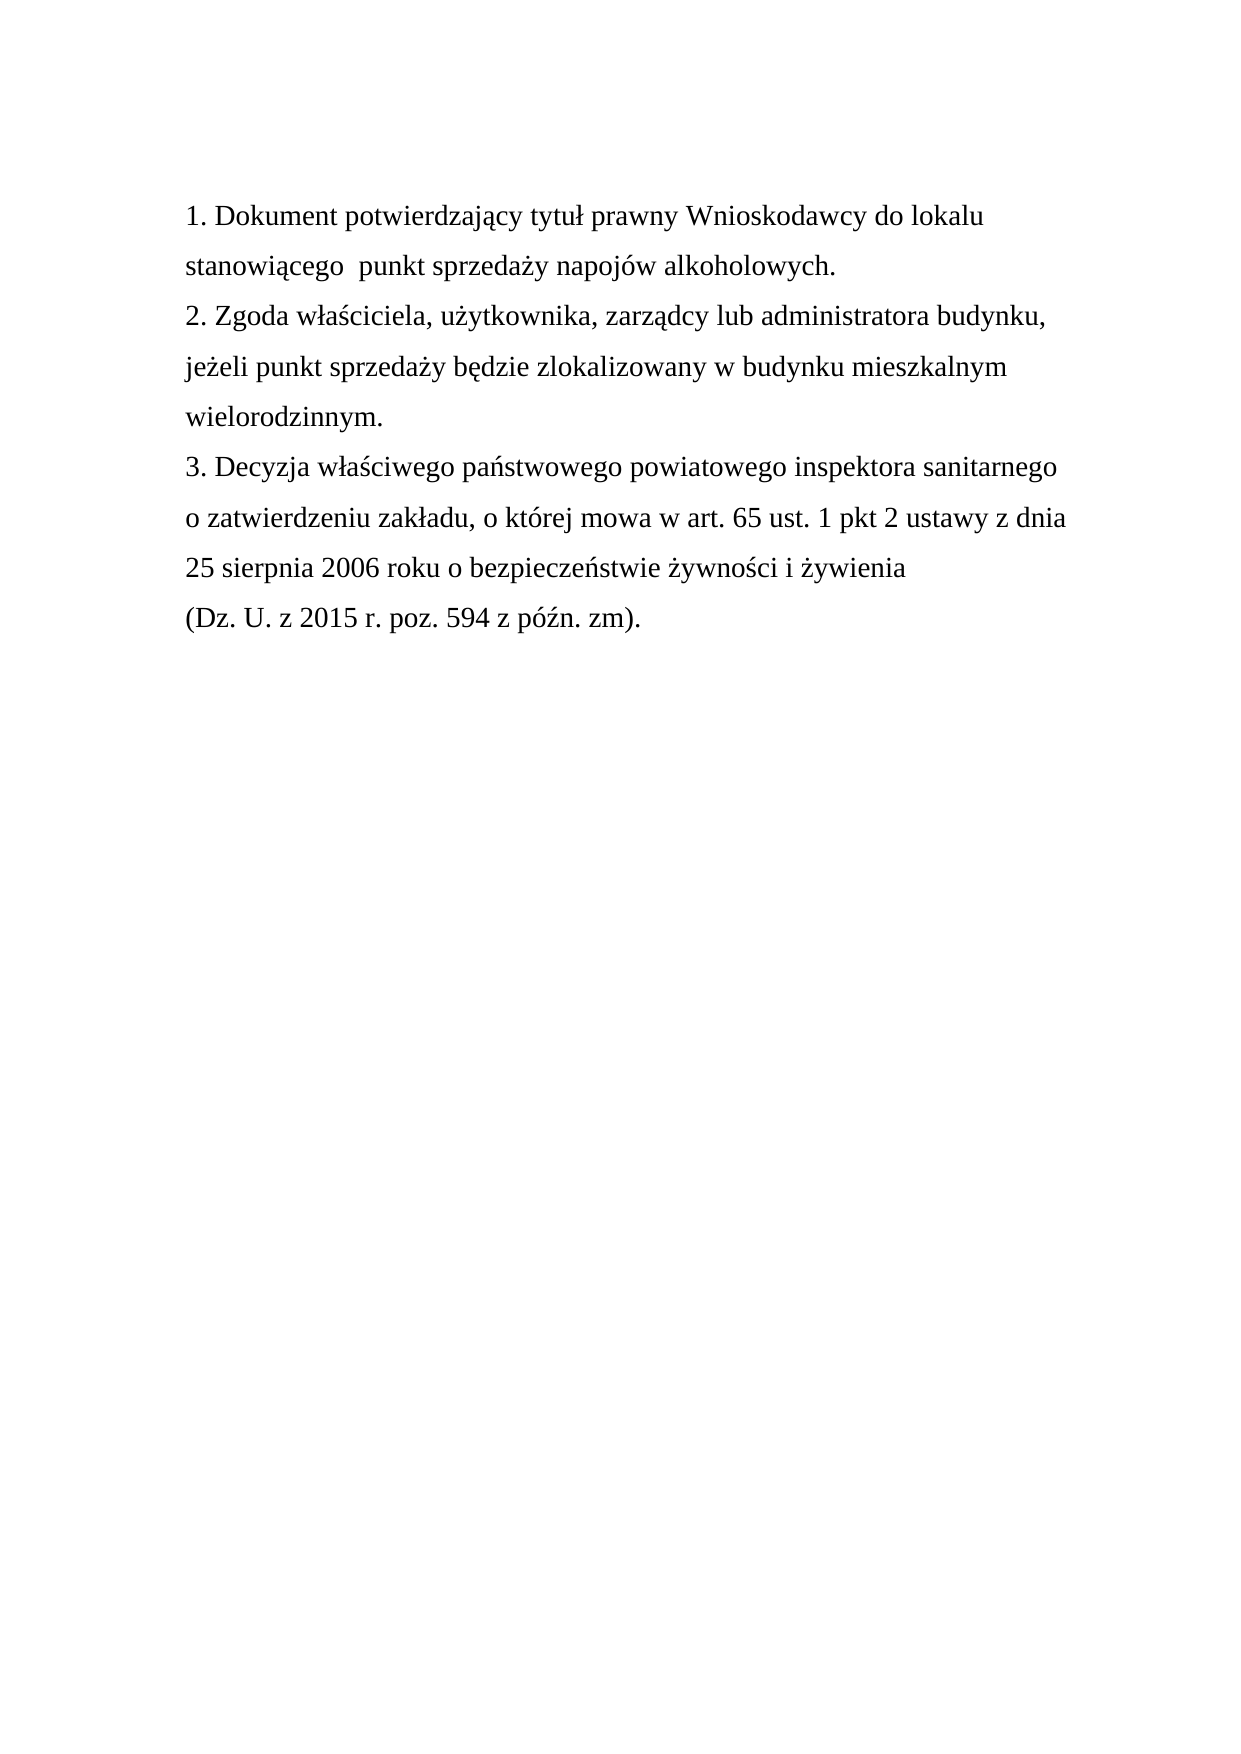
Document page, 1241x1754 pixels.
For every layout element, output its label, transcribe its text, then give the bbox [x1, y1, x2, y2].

text (Dz. U. z 2015 r. poz. 594 z późn. zm). [185, 600, 1092, 634]
text 1. Dokument potwierdzający tytuł prawny Wnioskodawcy do lokalu stanowiącego punkt sprzedaży napojów alkoholowych. [185, 198, 1092, 282]
text 2. Zgoda właściciela, użytkownika, zarządcy lub administratora budynku, jeżeli punkt sprzedaży będzie zlokalizowany w budynku mieszkalnym wielorodzinnym. [185, 298, 1092, 433]
text 3. Decyzja właściwego państwowego powiatowego inspektora sanitarnego [185, 449, 1092, 483]
text o zatwierdzeniu zakładu, o której mowa w art. 65 ust. 1 pkt 2 ustawy z dnia 25 sierpnia 2006 roku o bezpieczeństwie żywności i żywienia [185, 500, 1092, 584]
